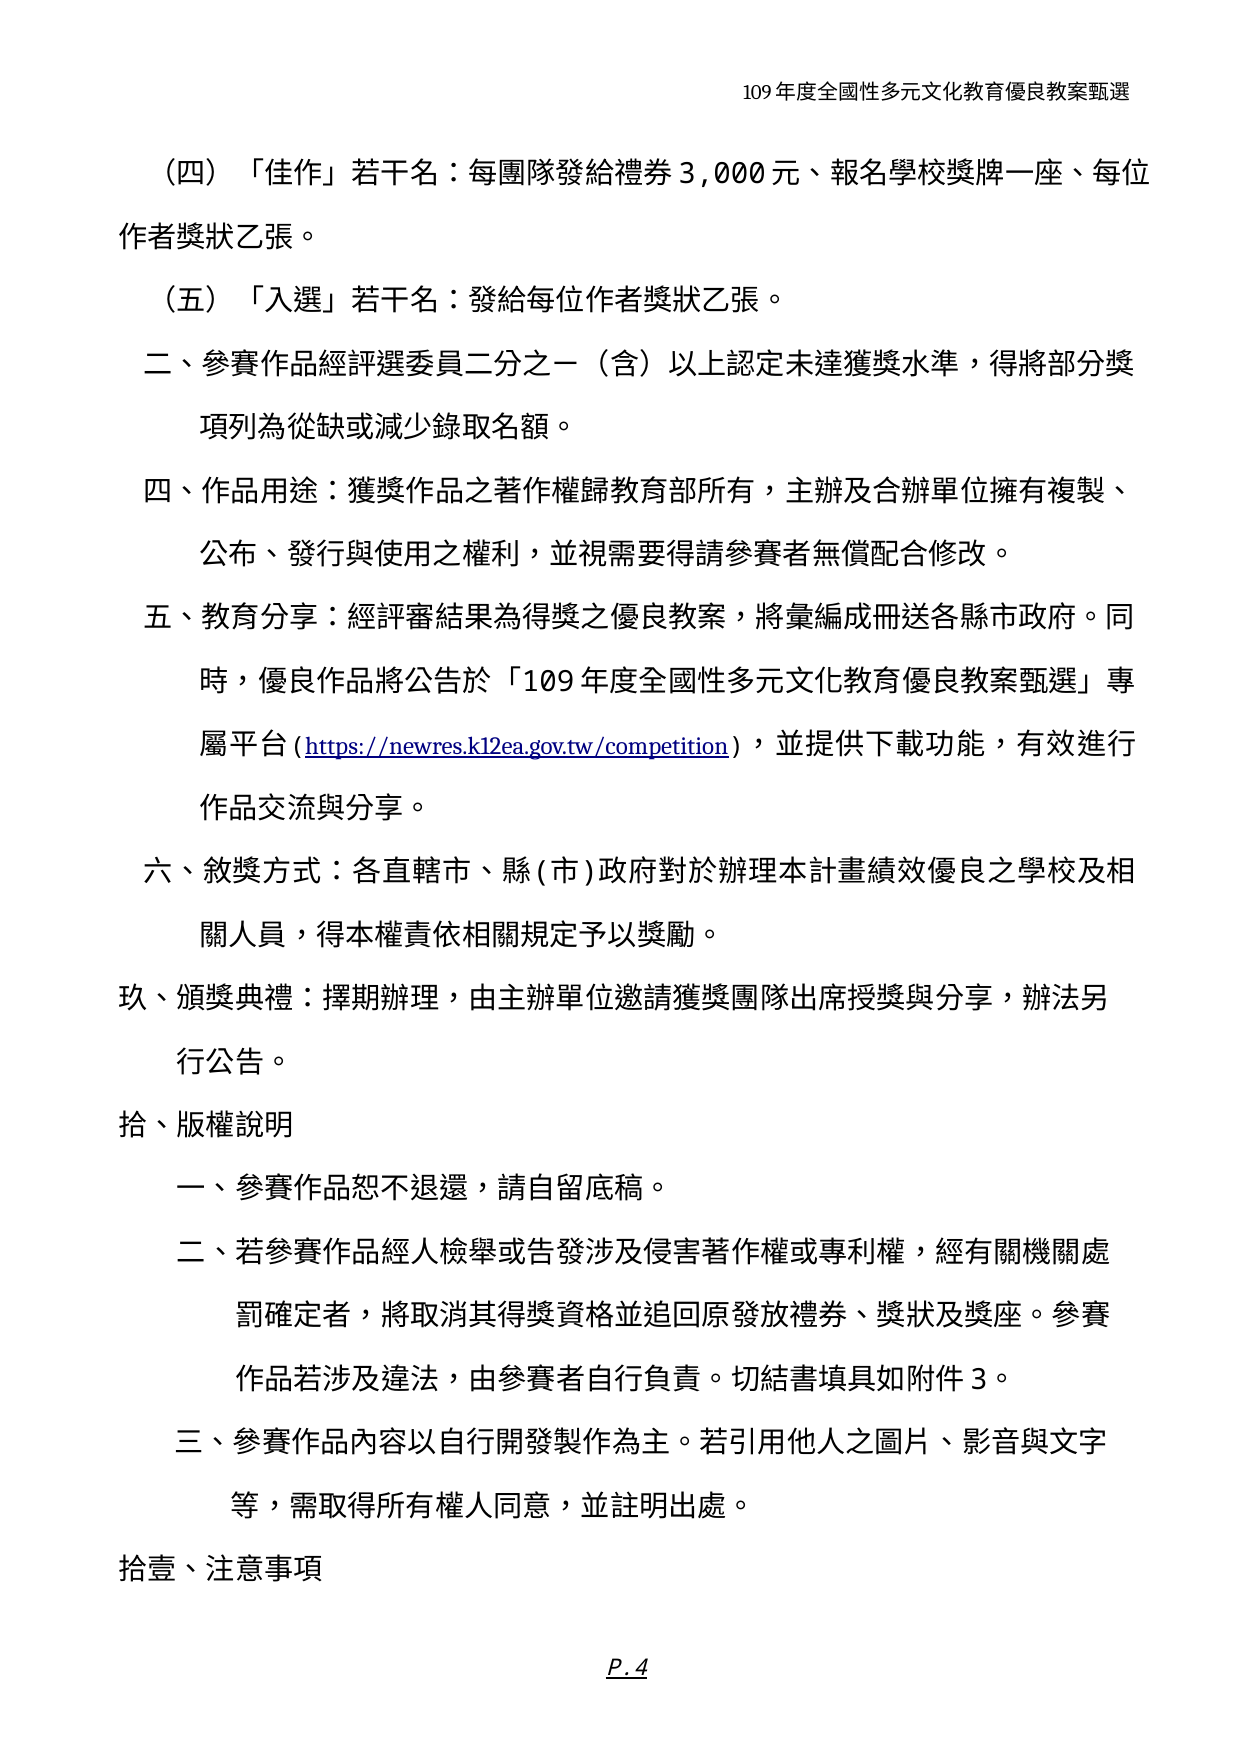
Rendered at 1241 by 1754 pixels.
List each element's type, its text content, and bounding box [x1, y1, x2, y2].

text 五、教育分享：經評審結果為得獎之優良教案，將彙編成冊送各縣市政府。同時，優良作品將公告於「109年度全國性多元文化教育優良教案甄選」專屬平台(https://newres.k12ea.gov.tw/competition)，並提供下載功能，有效進行作品交流與分享。 [143, 594, 1137, 827]
text 玖、頒獎典禮：擇期辦理，由主辦單位邀請獲獎團隊出席授獎與分享，辦法另行公告。 [118, 975, 1137, 1081]
text 拾、版權說明 [118, 1102, 1137, 1144]
text 二、若參賽作品經人檢舉或告發涉及侵害著作權或專利權，經有關機關處罰確定者，將取消其得獎資格並追回原發放禮券、獎狀及獎座。參賽作品若涉及違法，由參賽者自行負責。切結書填具如附件3。 [177, 1228, 1137, 1398]
text 二、參賽作品經評選委員二分之ㄧ（含）以上認定未達獲獎水準，得將部分獎項列為從缺或減少錄取名額。 [143, 340, 1137, 446]
text 一、參賽作品恕不退還，請自留底稿。 [118, 1165, 1137, 1207]
text （五）「入選」若干名：發給每位作者獎狀乙張。 [118, 277, 1137, 319]
text 六、敘獎方式：各直轄市、縣(市)政府對於辦理本計畫績效優良之學校及相關人員，得本權責依相關規定予以獎勵。 [143, 848, 1137, 954]
text 四、作品用途：獲獎作品之著作權歸教育部所有，主辦及合辦單位擁有複製、公布、發行與使用之權利，並視需要得請參賽者無償配合修改。 [143, 467, 1137, 573]
text 拾壹、注意事項 [118, 1546, 1137, 1588]
text 三、參賽作品內容以自行開發製作為主。若引用他人之圖片、影音與文字 等，需取得所有權人同意，並註明出處。 [174, 1419, 1137, 1525]
text （四）「佳作」若干名：每團隊發給禮券3,000元、報名學校獎牌一座、每位作者獎狀乙張。 [118, 150, 1178, 256]
